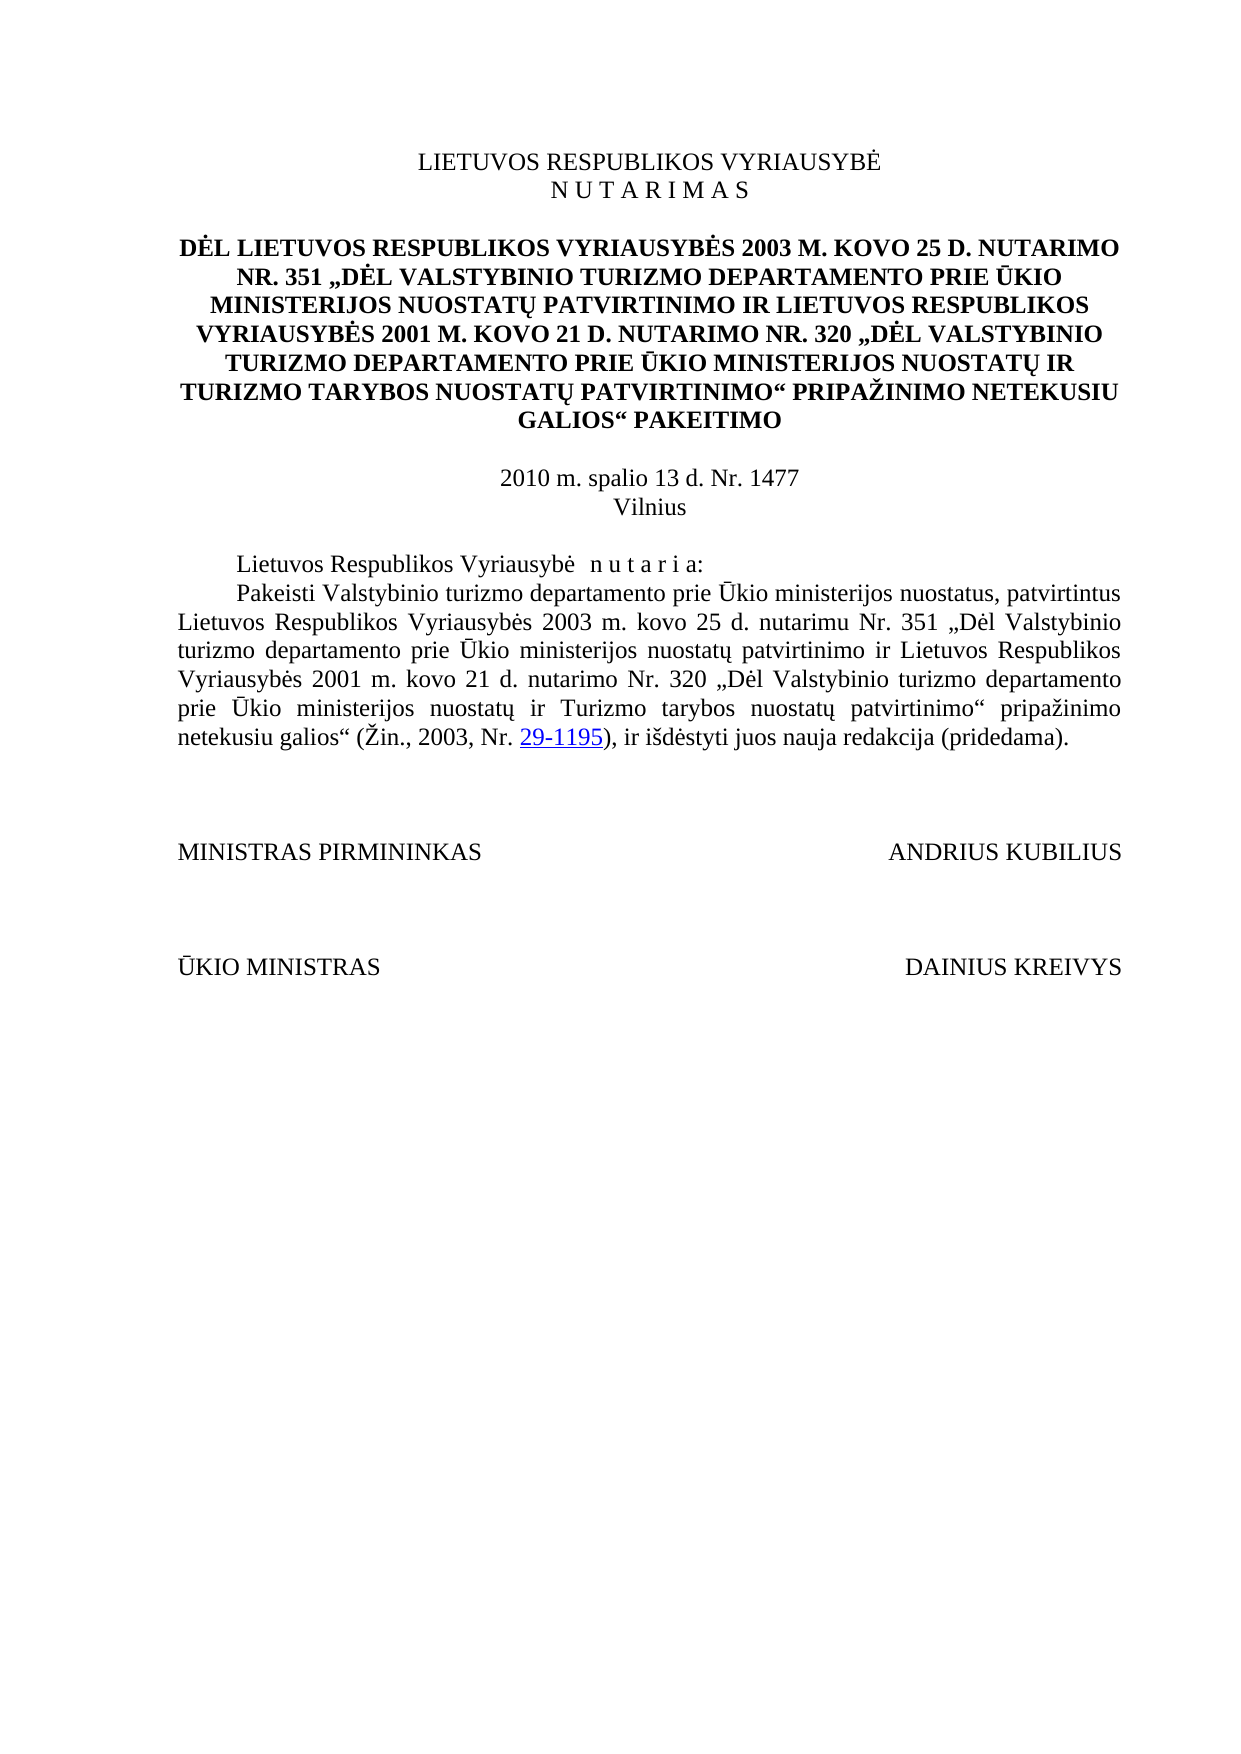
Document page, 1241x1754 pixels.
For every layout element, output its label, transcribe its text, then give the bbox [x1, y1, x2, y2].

text ŪKIO MINISTRAS DAINIUS KREIVYS [177, 952, 1122, 981]
text NUTARIMAS [177, 176, 1122, 204]
text DĖL LIETUVOS RESPUBLIKOS VYRIAUSYBĖS 2003 M. KOVO 25 D. NUTARIMO NR. 351 „DĖL VALSTYBINIO TURIZMO DEPARTAMENTO PRIE ŪKIO MINISTERIJOS NUOSTATŲ PATVIRTINIMO IR LIETUVOS RESPUBLIKOS VYRIAUSYBĖS 2001 M. KOVO 21 D. NUTARIMO NR. 320 „DĖL VALSTYBINIO TURIZMO DEPARTAMENTO PRIE ŪKIO MINISTERIJOS NUOSTATŲ IR TURIZMO TARYBOS NUOSTATŲ PATVIRTINIMO“ PRIPAŽINIMO NETEKUSIU GALIOS“ PAKEITIMO [177, 233, 1122, 434]
text Vilnius [177, 492, 1122, 521]
text Lietuvos Respublikos Vyriausybė [177, 147, 1122, 176]
text 2010 m. spalio 13 d. Nr. 1477 [177, 463, 1122, 492]
text MINISTRAS PIRMININKAS ANDRIUS KUBILIUS [177, 837, 1122, 866]
text Pakeisti Valstybinio turizmo departamento prie Ūkio ministerijos nuostatus, patvirtintus Lietuvos Respublikos Vyriausybės 2003 m. kovo 25 d. nutarimu Nr. 351 „Dėl Valstybinio turizmo departamento prie Ūkio ministerijos nuostatų patvirtinimo ir Lietuvos Respublikos Vyriausybės 2001 m. kovo 21 d. nutarimo Nr. 320 „Dėl Valstybinio turizmo departamento prie Ūkio ministerijos nuostatų ir Turizmo tarybos nuostatų patvirtinimo“ pripažinimo netekusiu galios“ (Žin., 2003, Nr. 29-1195), ir išdėstyti juos nauja redakcija (pridedama). [177, 578, 1122, 751]
text Lietuvos Respublikos Vyriausybė nutaria: [177, 549, 1122, 578]
